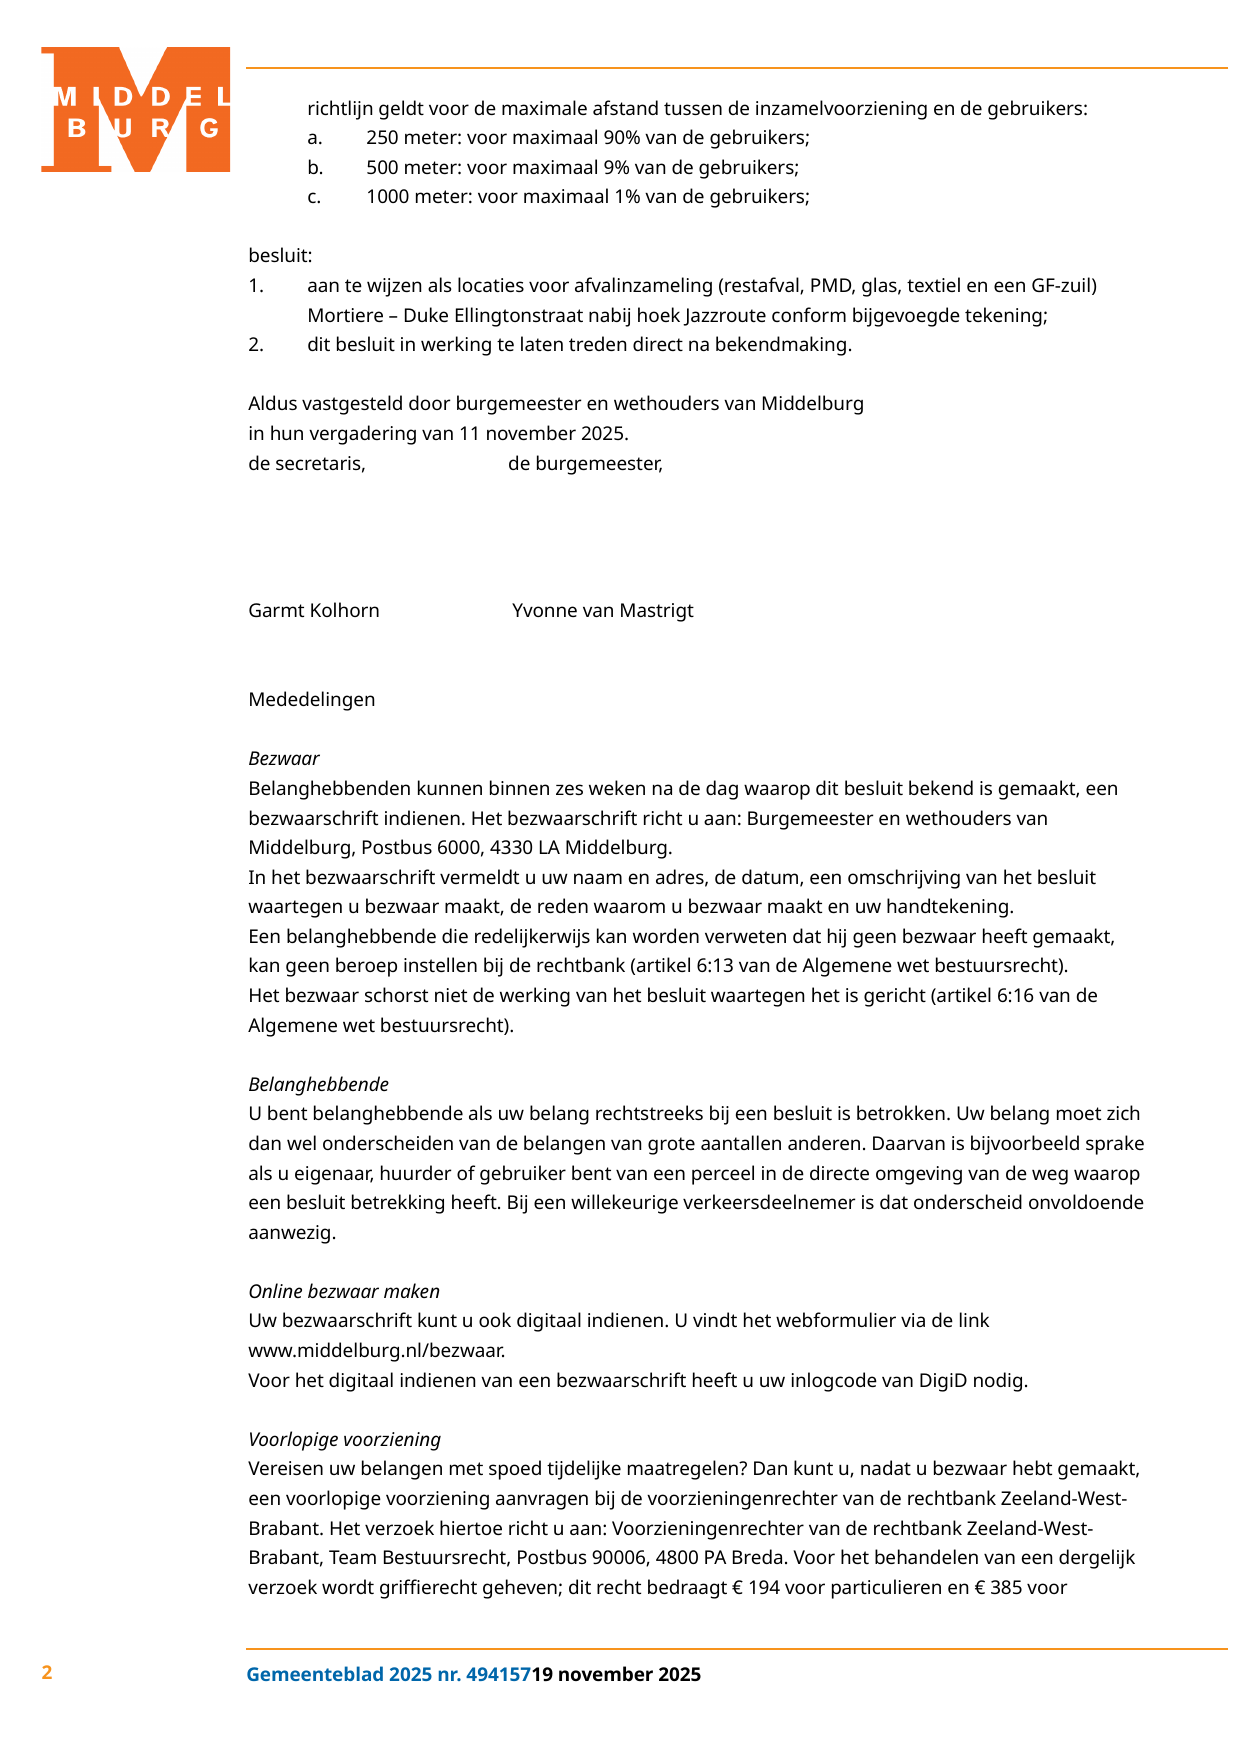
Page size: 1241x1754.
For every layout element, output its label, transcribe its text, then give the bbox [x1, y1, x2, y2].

list 500 meter: voor maximaal 9% van de gebruikers; [307, 154, 1152, 180]
text Garmt Kolhorn Yvonne van Mastrigt [248, 598, 1152, 623]
text In het bezwaarschrift vermeldt u uw naam en adres, de datum, een omschrijving van het besluit waartegen u bezwaar maakt, de reden waarom u bezwaar maakt en uw handtekening. [248, 864, 1152, 919]
text in hun vergadering van 11 november 2025. [248, 420, 1152, 446]
text Voor het digitaal indienen van een bezwaarschrift heeft u uw inlogcode van DigiD nodig. [248, 1367, 1152, 1393]
text Voorlopige voorziening [248, 1426, 1152, 1452]
text Aldus vastgesteld door burgemeester en wethouders van Middelburg [248, 391, 1152, 416]
text Het bezwaar schorst niet de werking van het besluit waartegen het is gericht (artikel 6:16 van de Algemene wet bestuursrecht). [248, 982, 1152, 1038]
list aan te wijzen als locaties voor afvalinzameling (restafval, PMD, glas, textiel en een GF-zuil) Mortiere – Duke Ellingtonstraat nabij hoek Jazzroute conform bijgevoegde tekening; [248, 272, 1152, 328]
text U bent belanghebbende als uw belang rechtstreeks bij een besluit is betrokken. Uw belang moet zich dan wel onderscheiden van de belangen van grote aantallen anderen. Daarvan is bijvoorbeeld sprake als u eigenaar, huurder of gebruiker bent van een perceel in de directe omgeving van de weg waarop een besluit betrekking heeft. Bij een willekeurige verkeersdeelnemer is dat onderscheid onvoldoende aanwezig. [248, 1101, 1152, 1245]
text Online bezwaar maken [248, 1278, 1152, 1304]
list 250 meter: voor maximaal 90% van de gebruikers; [307, 124, 1152, 150]
text Mededelingen [248, 686, 1152, 712]
text de secretaris, de burgemeester, [248, 450, 1152, 476]
picture [41, 47, 231, 172]
text Belanghebbende [248, 1071, 1152, 1097]
text Een belanghebbende die redelijkerwijs kan worden verweten dat hij geen bezwaar heeft gemaakt, kan geen beroep instellen bij de rechtbank (artikel 6:13 van de Algemene wet bestuursrecht). [248, 923, 1152, 978]
text besluit: [248, 243, 1152, 268]
text Bezwaar [248, 746, 1152, 771]
list richtlijn geldt voor de maximale afstand tussen de inzamelvoorziening en de gebruikers: [248, 95, 1152, 121]
text Uw bezwaarschrift kunt u ook digitaal indienen. U vindt het webformulier via de link www.middelburg.nl/bezwaar. [248, 1308, 1152, 1363]
list 1000 meter: voor maximaal 1% van de gebruikers; [307, 183, 1152, 209]
list dit besluit in werking te laten treden direct na bekendmaking. [248, 331, 1152, 357]
text Belanghebbenden kunnen binnen zes weken na de dag waarop dit besluit bekend is gemaakt, een bezwaarschrift indienen. Het bezwaarschrift richt u aan: Burgemeester en wethouders van Middelburg, Postbus 6000, 4330 LA Middelburg. [248, 775, 1152, 860]
text Vereisen uw belangen met spoed tijdelijke maatregelen? Dan kunt u, nadat u bezwaar hebt gemaakt, een voorlopige voorziening aanvragen bij de voorzieningenrechter van de rechtbank Zeeland-West-Brabant. Het verzoek hiertoe richt u aan: Voorzieningenrechter van de rechtbank Zeeland-West-Brabant, Team Bestuursrecht, Postbus 90006, 4800 PA Breda. Voor het behandelen van een dergelijk verzoek wordt griffierecht geheven; dit recht bedraagt € 194 voor particulieren en € 385 voor [248, 1456, 1152, 1600]
